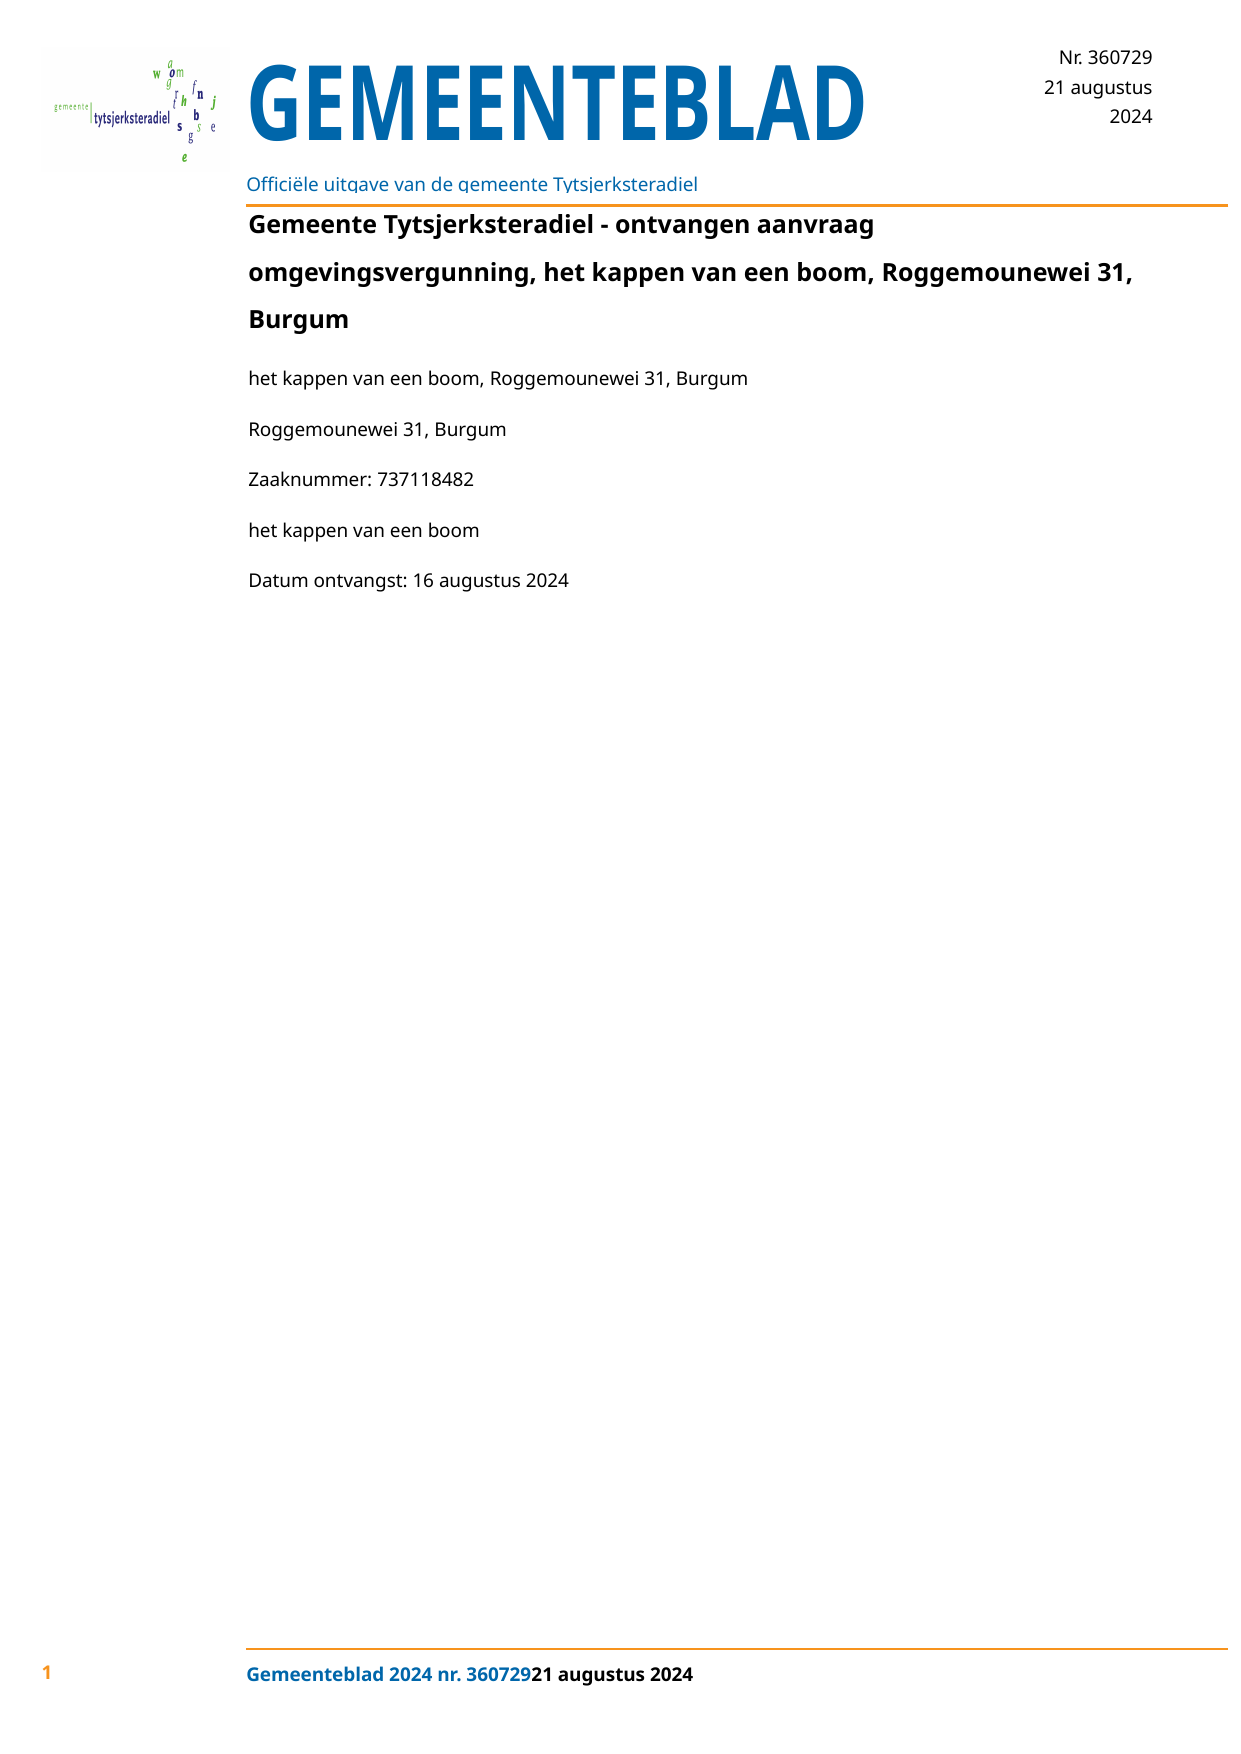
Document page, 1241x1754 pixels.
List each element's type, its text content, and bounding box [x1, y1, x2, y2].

text Datum ontvangst: 16 augustus 2024 [248, 567, 1152, 593]
text het kappen van een boom, Roggemounewei 31, Burgum [248, 366, 1152, 391]
text Gemeente Tytsjerksteradiel - ontvangen aanvraag omgevingsvergunning, het kappen van een boom, Roggemounewei 31, Burgum [248, 207, 1152, 336]
text Zaaknummer: 737118482 [248, 466, 1152, 492]
picture [41, 47, 231, 172]
text Roggemounewei 31, Burgum [248, 416, 1152, 442]
text het kappen van een boom [248, 517, 1152, 542]
